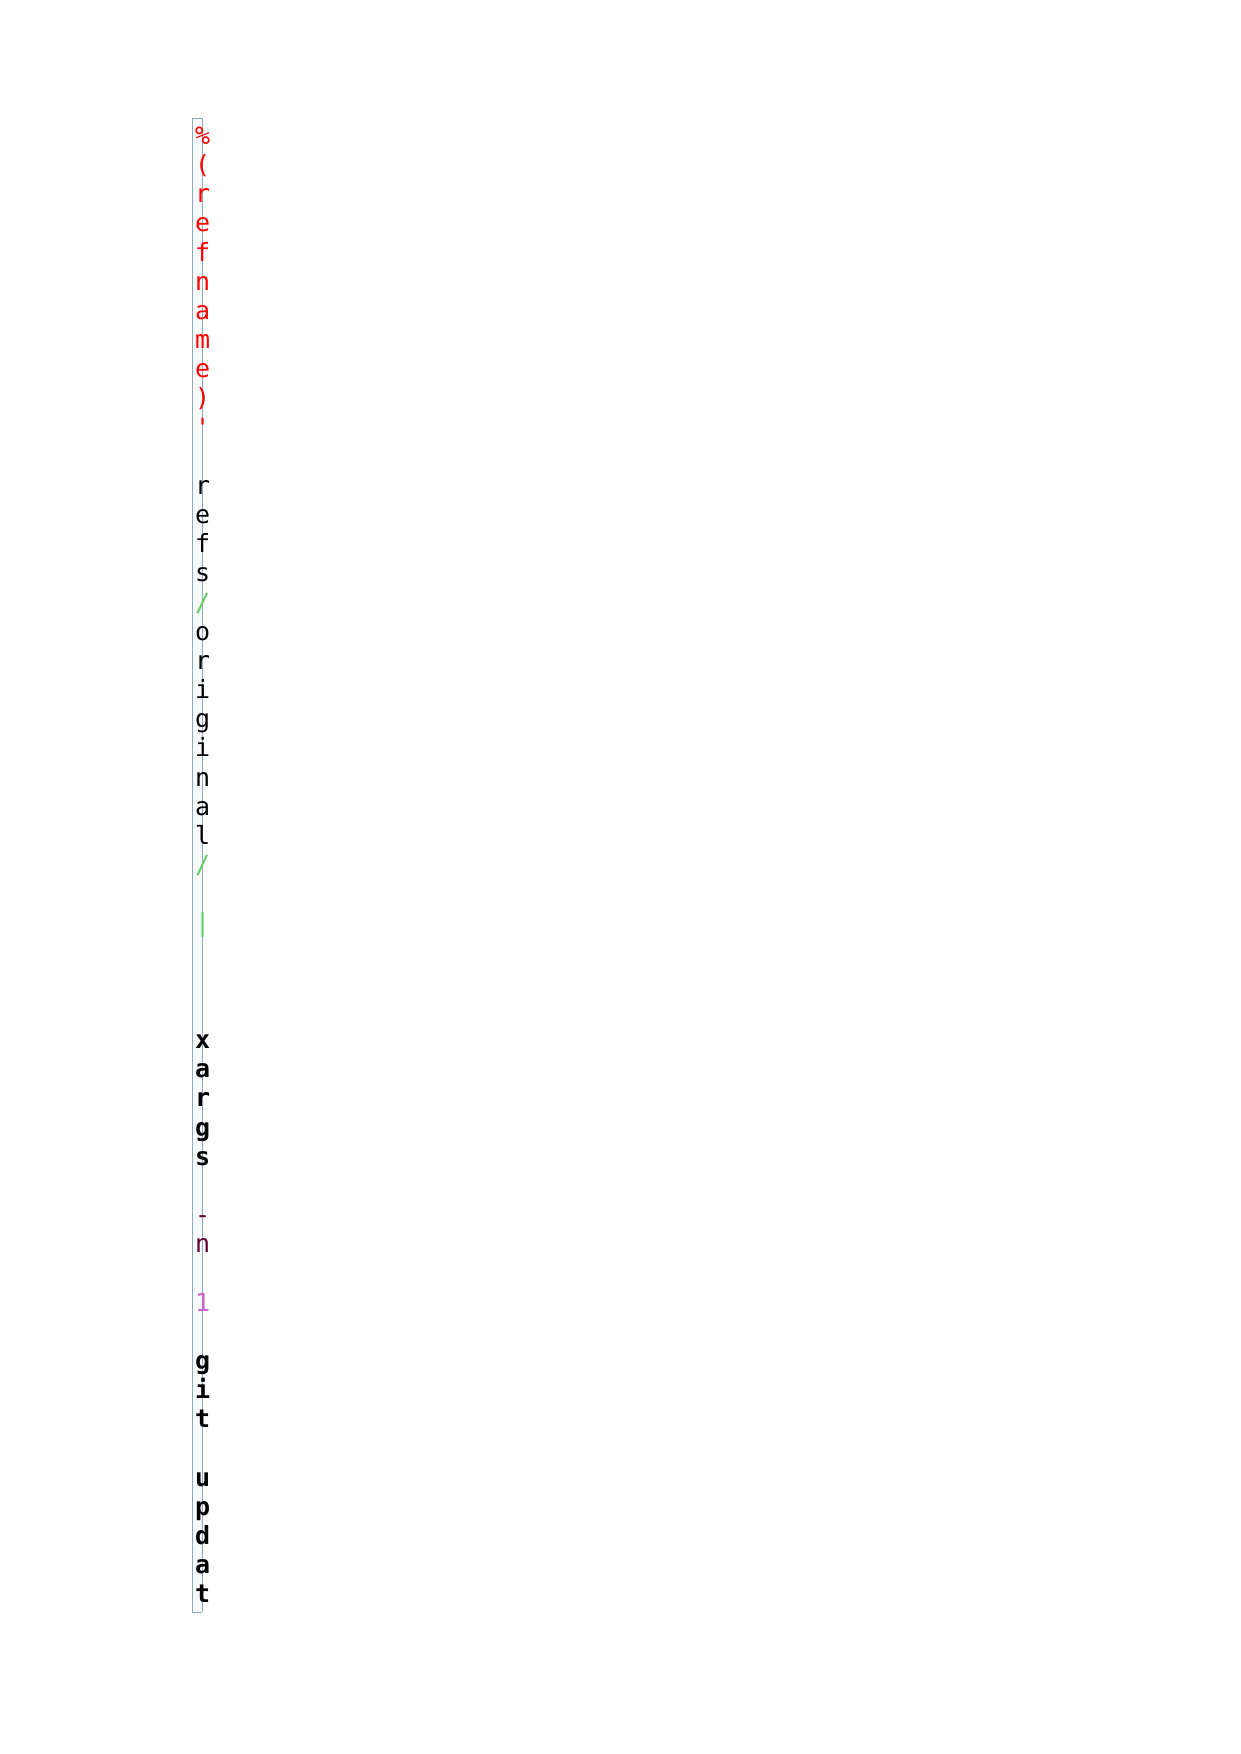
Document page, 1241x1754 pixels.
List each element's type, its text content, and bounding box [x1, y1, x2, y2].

table_header git for-each-ref --format='%(refname)' refs/original/ | xargs -n 1 git update-ref -d [193, 119, 202, 1612]
